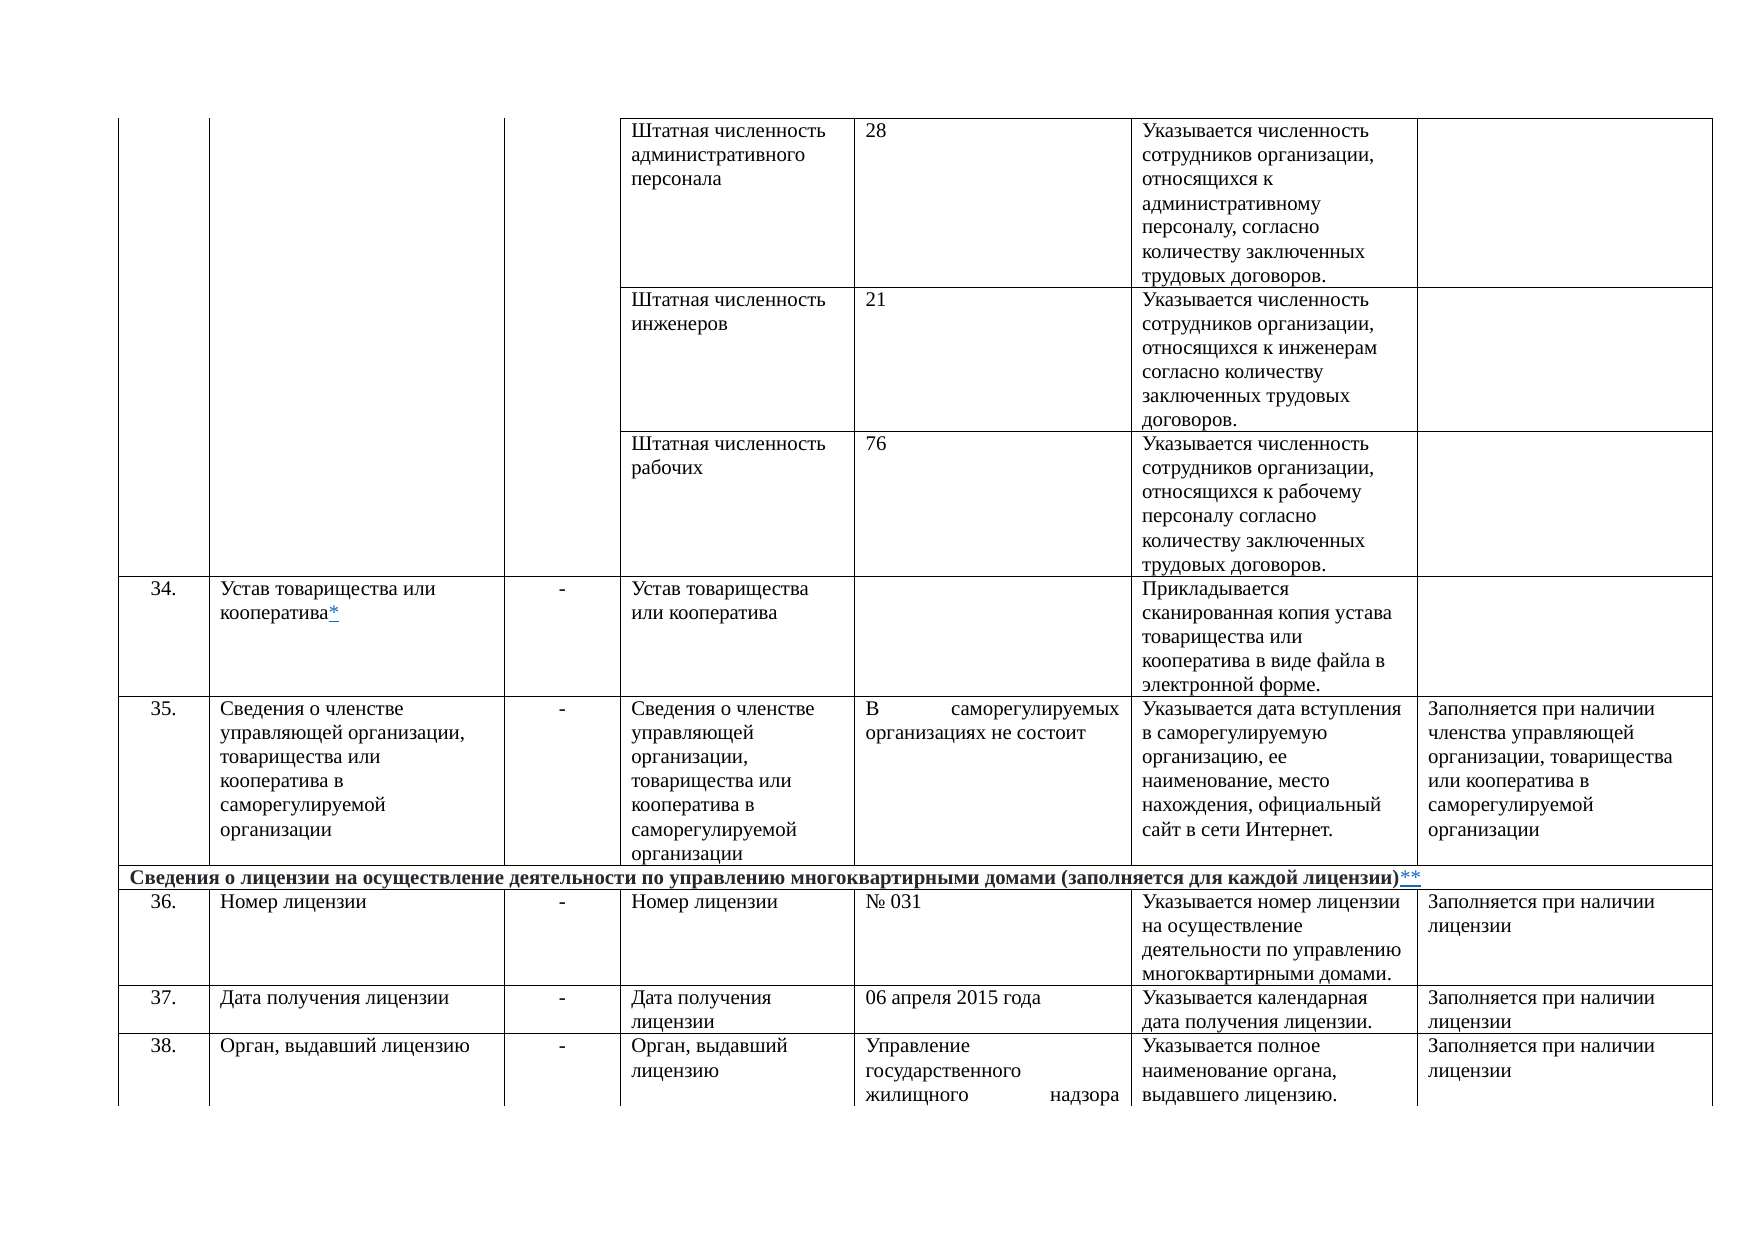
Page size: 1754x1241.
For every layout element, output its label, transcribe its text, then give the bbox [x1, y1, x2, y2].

table_cell № 031 [855, 890, 1131, 985]
table_cell [1418, 119, 1712, 287]
table_cell Указывается численность сотрудников организации, относящихся к административному персоналу, согласно количеству заключенных трудовых договоров. [1132, 119, 1417, 287]
table_cell Дата получения лицензии [621, 986, 854, 1033]
table_cell 28 [855, 119, 1131, 287]
table_cell [119, 118, 209, 287]
table_cell 35. [119, 697, 209, 864]
table_cell Указывается календарная дата получения лицензии. [1132, 986, 1417, 1033]
table_cell [210, 431, 504, 576]
table_cell Устав товарищества или кооператива [621, 577, 854, 696]
table_cell 76 [855, 432, 1131, 576]
table_cell Дата получения лицензии [210, 986, 504, 1033]
table_cell [1418, 288, 1712, 431]
table_cell Прикладывается сканированная копия устава товарищества или кооператива в виде файла в электронной форме. [1132, 577, 1417, 696]
table_cell Штатная численность административного персонала [621, 119, 854, 287]
table_cell Заполняется при наличии лицензии [1418, 1034, 1712, 1106]
table_cell - [505, 986, 620, 1033]
table_cell Номер лицензии [621, 890, 854, 985]
table_cell [210, 287, 504, 431]
table_cell Сведения о членстве управляющей организации, товарищества или кооператива в саморегулируемой организации [210, 697, 504, 864]
table_cell Заполняется при наличии лицензии [1418, 986, 1712, 1033]
table_cell - [505, 697, 620, 864]
table_cell - [505, 1034, 620, 1106]
table_cell Штатная численность рабочих [621, 432, 854, 576]
table_cell [505, 118, 620, 287]
table_cell Орган, выдавший лицензию [210, 1034, 504, 1106]
table_cell 37. [119, 986, 209, 1033]
table_cell Указывается дата вступления в саморегулируемую организацию, ее наименование, место нахождения, официальный сайт в сети Интернет. [1132, 697, 1417, 864]
table_cell Заполняется при наличии лицензии [1418, 890, 1712, 985]
table_cell [210, 118, 504, 287]
table_cell Штатная численность инженеров [621, 288, 854, 431]
table_cell Заполняется при наличии членства управляющей организации, товарищества или кооператива в саморегулируемой организации [1418, 697, 1712, 864]
table_cell [1418, 577, 1712, 696]
table_cell 06 апреля 2015 года [855, 986, 1131, 1033]
table_cell - [505, 577, 620, 696]
table_cell Сведения о членстве управляющей организации, товарищества или кооператива в саморегулируемой организации [621, 697, 854, 864]
table_cell В саморегулируемых организациях не состоит [855, 697, 1131, 864]
table_cell Орган, выдавший лицензию [621, 1034, 854, 1106]
table_cell [119, 431, 209, 576]
table_cell 36. [119, 890, 209, 985]
table_cell [119, 287, 209, 431]
table_cell Номер лицензии [210, 890, 504, 985]
table_cell 21 [855, 288, 1131, 431]
table_cell 38. [119, 1034, 209, 1106]
table_cell Указывается численность сотрудников организации, относящихся к инженерам согласно количеству заключенных трудовых договоров. [1132, 288, 1417, 431]
table_cell Указывается численность сотрудников организации, относящихся к рабочему персоналу согласно количеству заключенных трудовых договоров. [1132, 432, 1417, 576]
table_cell [505, 287, 620, 431]
table_cell Сведения о лицензии на осуществление деятельности по управлению многоквартирными домами (заполняется для каждой лицензии)** [119, 866, 1712, 889]
table_cell [1418, 432, 1712, 576]
table_cell - [505, 890, 620, 985]
table_cell [855, 577, 1131, 696]
table_cell Управление государственного жилищного надзора [855, 1034, 1131, 1106]
table_cell 34. [119, 577, 209, 696]
table_cell [505, 431, 620, 576]
table_cell Указывается номер лицензии на осуществление деятельности по управлению многоквартирными домами. [1132, 890, 1417, 985]
table_cell Устав товарищества или кооператива* [210, 577, 504, 696]
table_cell Указывается полное наименование органа, выдавшего лицензию. [1132, 1034, 1417, 1106]
